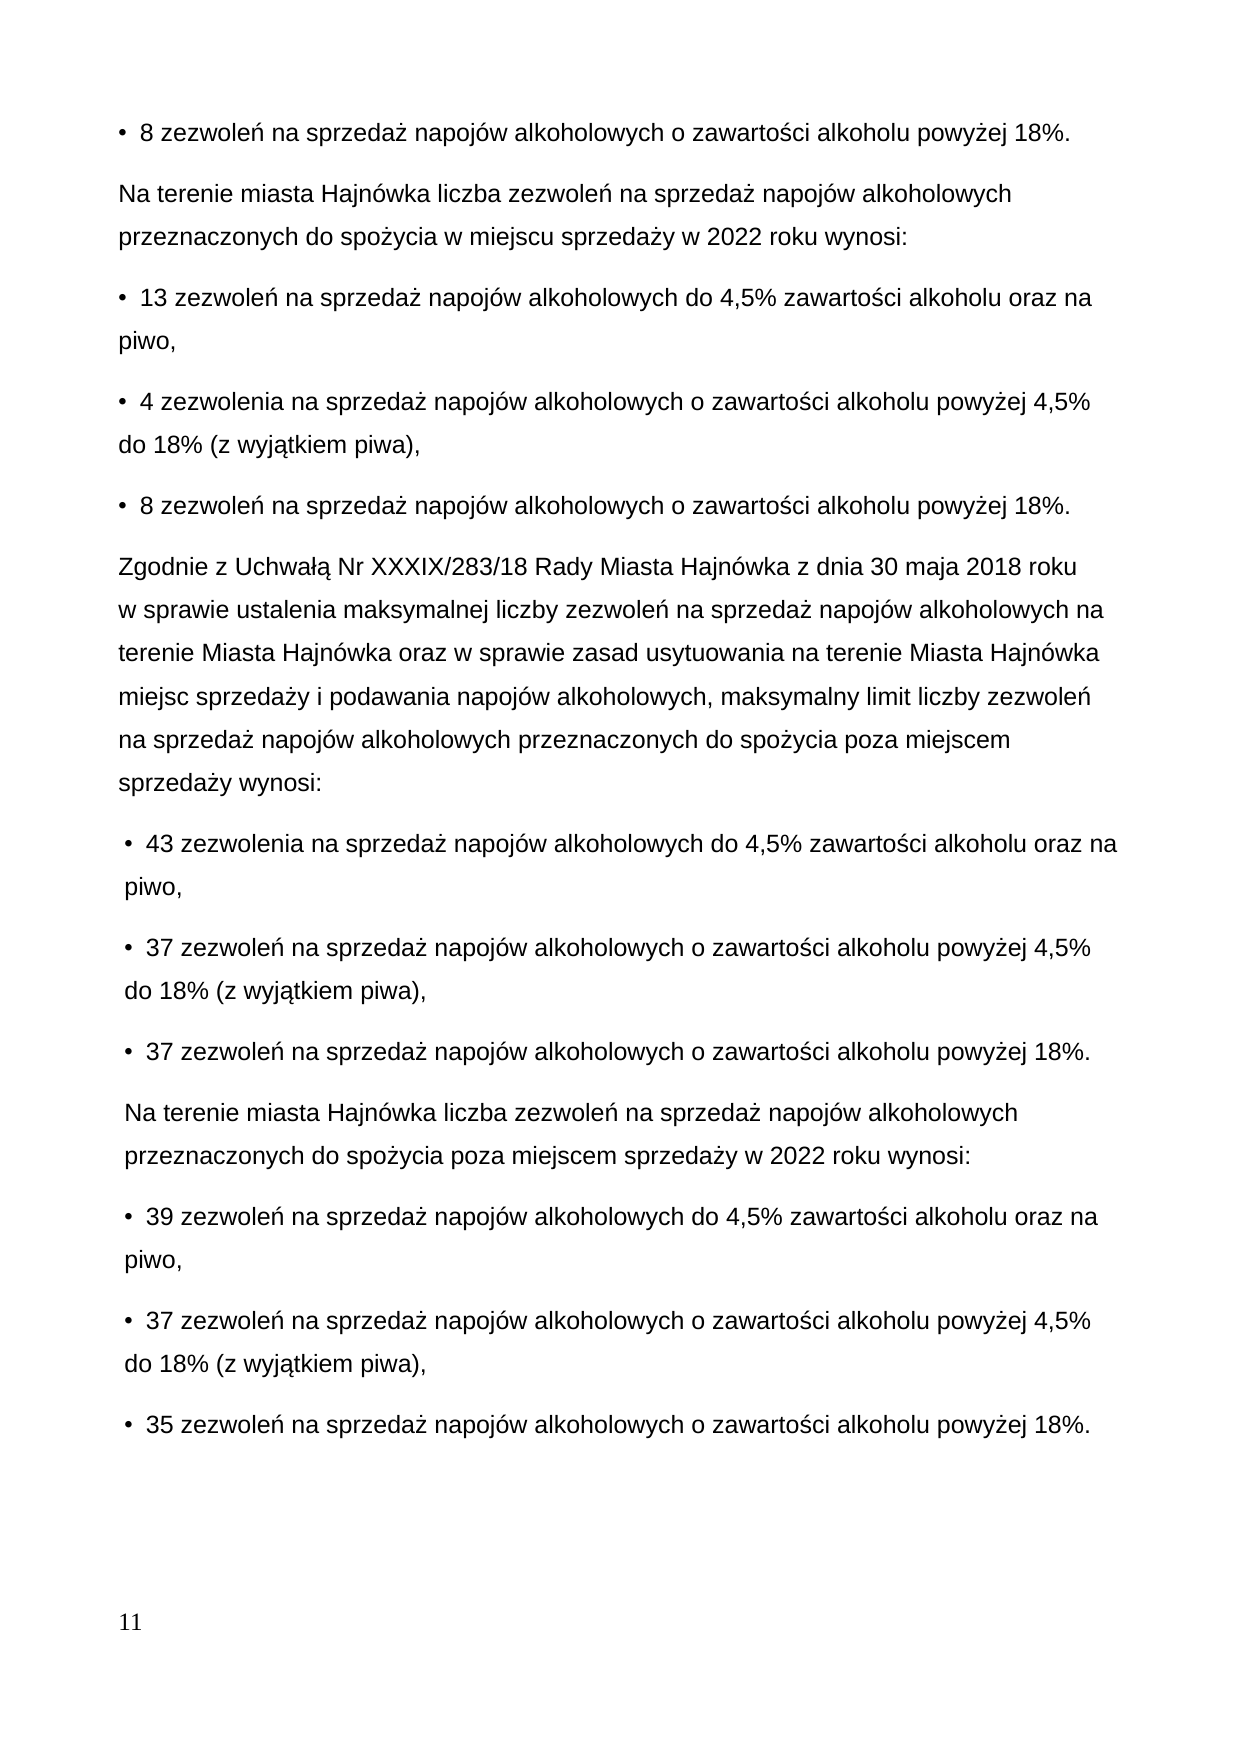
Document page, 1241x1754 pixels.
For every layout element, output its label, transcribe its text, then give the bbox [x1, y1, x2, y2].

subtitle 37 zezwoleń na sprzedaż napojów alkoholowych o zawartości alkoholu powyżej 18%. [124, 1037, 1122, 1066]
list 4 zezwolenia na sprzedaż napojów alkoholowych o zawartości alkoholu powyżej 4,5% do 18% (z wyjątkiem piwa), [118, 387, 1122, 459]
subtitle 43 zezwolenia na sprzedaż napojów alkoholowych do 4,5% zawartości alkoholu oraz na piwo, [124, 828, 1122, 901]
list 8 zezwoleń na sprzedaż napojów alkoholowych o zawartości alkoholu powyżej 18%. [118, 491, 1122, 520]
list 13 zezwoleń na sprzedaż napojów alkoholowych do 4,5% zawartości alkoholu oraz na piwo, [118, 283, 1122, 355]
subtitle 37 zezwoleń na sprzedaż napojów alkoholowych o zawartości alkoholu powyżej 4,5% do 18% (z wyjątkiem piwa), [124, 933, 1122, 1004]
list Na terenie miasta Hajnówka liczba zezwoleń na sprzedaż napojów alkoholowych przeznaczonych do spożycia w miejscu sprzedaży w 2022 roku wynosi: [118, 179, 1122, 251]
list 35 zezwoleń na sprzedaż napojów alkoholowych o zawartości alkoholu powyżej 18%. [124, 1410, 1122, 1438]
list 8 zezwoleń na sprzedaż napojów alkoholowych o zawartości alkoholu powyżej 18%. [118, 118, 1122, 147]
list 39 zezwoleń na sprzedaż napojów alkoholowych do 4,5% zawartości alkoholu oraz na piwo, [124, 1202, 1122, 1273]
list 37 zezwoleń na sprzedaż napojów alkoholowych o zawartości alkoholu powyżej 4,5% do 18% (z wyjątkiem piwa), [124, 1306, 1122, 1378]
list Na terenie miasta Hajnówka liczba zezwoleń na sprzedaż napojów alkoholowych przeznaczonych do spożycia poza miejscem sprzedaży w 2022 roku wynosi: [124, 1098, 1122, 1169]
text Zgodnie z Uchwałą Nr XXXIX/283/18 Rady Miasta Hajnówka z dnia 30 maja 2018 roku w sprawie ustalenia maksymalnej liczby zezwoleń na sprzedaż napojów alkoholowych na terenie Miasta Hajnówka oraz w sprawie zasad usytuowania na terenie Miasta Hajnówka miejsc sprzedaży i podawania napojów alkoholowych, maksymalny limit liczby zezwoleń na sprzedaż napojów alkoholowych przeznaczonych do spożycia poza miejscem sprzedaży wynosi: [118, 552, 1122, 796]
